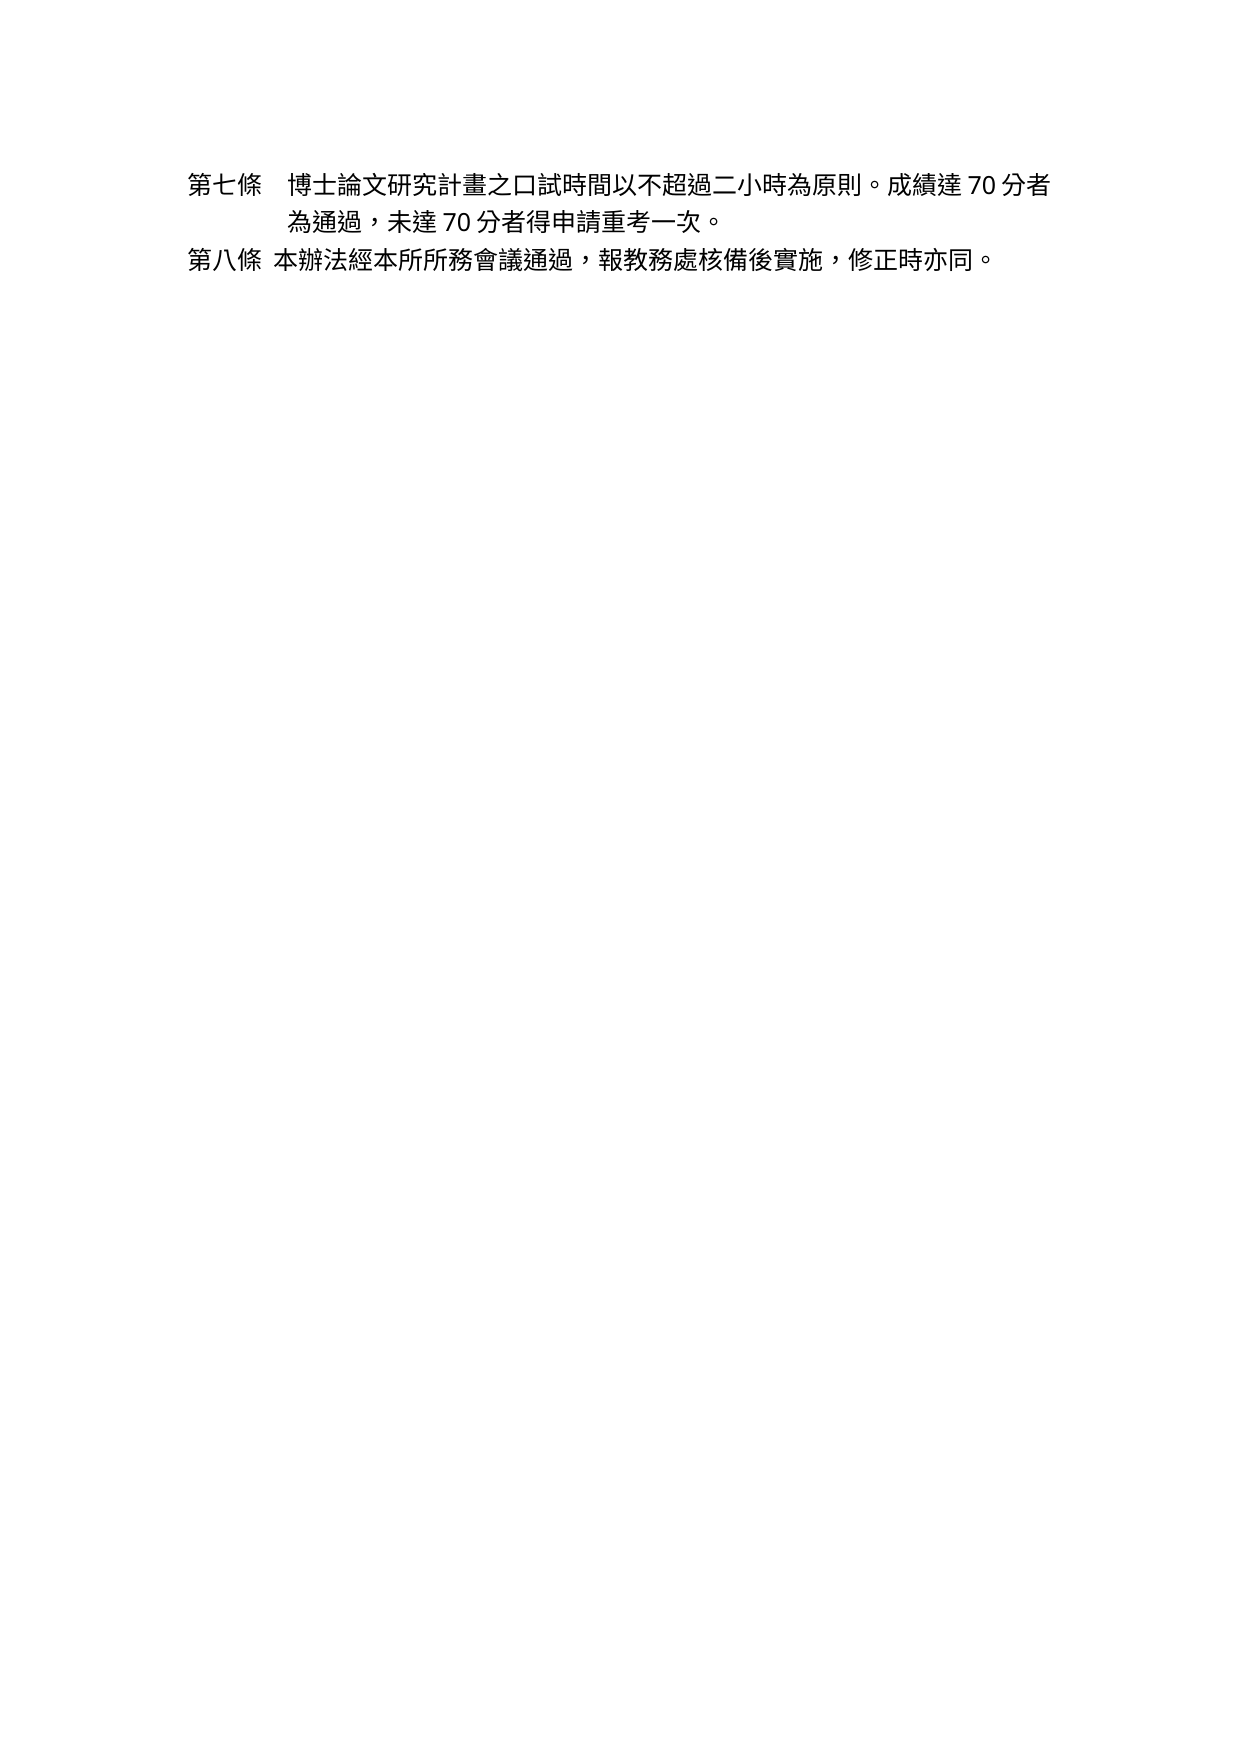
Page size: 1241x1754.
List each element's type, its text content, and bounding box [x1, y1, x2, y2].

text 第八條 本辦法經本所所務會議通過，報教務處核備後實施，修正時亦同。 [187, 239, 1053, 277]
text 為通過，未達70分者得申請重考一次。 [187, 202, 1053, 239]
list 博士論文研究計畫之口試時間以不超過二小時為原則。成績達70分者 [187, 164, 1053, 202]
